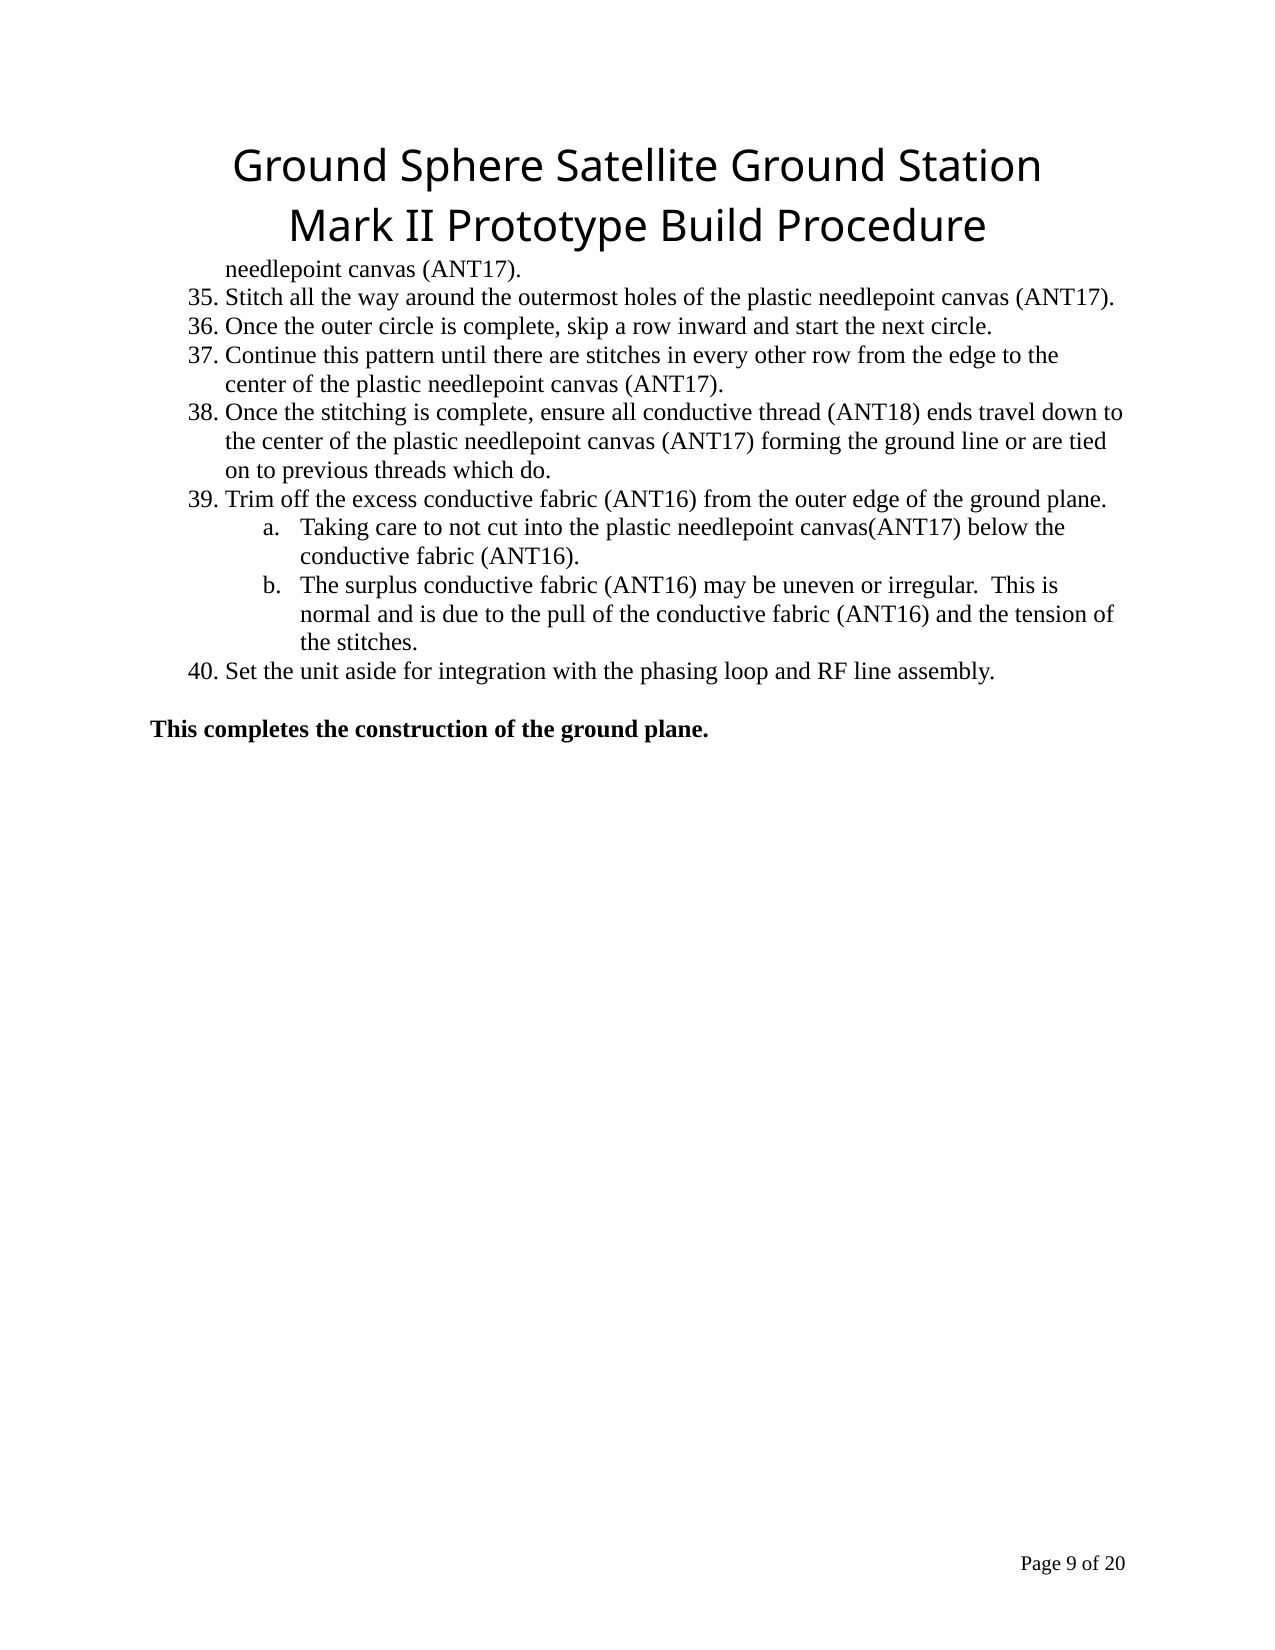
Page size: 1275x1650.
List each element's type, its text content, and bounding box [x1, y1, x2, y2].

list Continue this pattern until there are stitches in every other row from the edge to the center of the plastic needlepoint canvas (ANT17). [188, 340, 1125, 397]
list Taking care to not cut into the plastic needlepoint canvas(ANT17) below the conductive fabric (ANT16). [263, 512, 1125, 570]
list Once the stitching is complete, ensure all conductive thread (ANT18) ends travel down to the center of the plastic needlepoint canvas (ANT17) forming the ground line or are tied on to previous threads which do. [188, 397, 1125, 484]
list Once the outer circle is complete, skip a row inward and start the next circle. [188, 311, 1125, 340]
list Set the unit aside for integration with the phasing loop and RF line assembly. [188, 656, 1125, 685]
text This completes the construction of the ground plane. [150, 714, 1125, 742]
list Trim off the excess conductive fabric (ANT16) from the outer edge of the ground plane. [188, 484, 1125, 512]
list Stitch all the way around the outermost holes of the plastic needlepoint canvas (ANT17). [188, 282, 1125, 311]
list needlepoint canvas (ANT17). [188, 254, 1125, 282]
list The surplus conductive fabric (ANT16) may be uneven or irregular. This is normal and is due to the pull of the conductive fabric (ANT16) and the tension of the stitches. [263, 570, 1125, 656]
